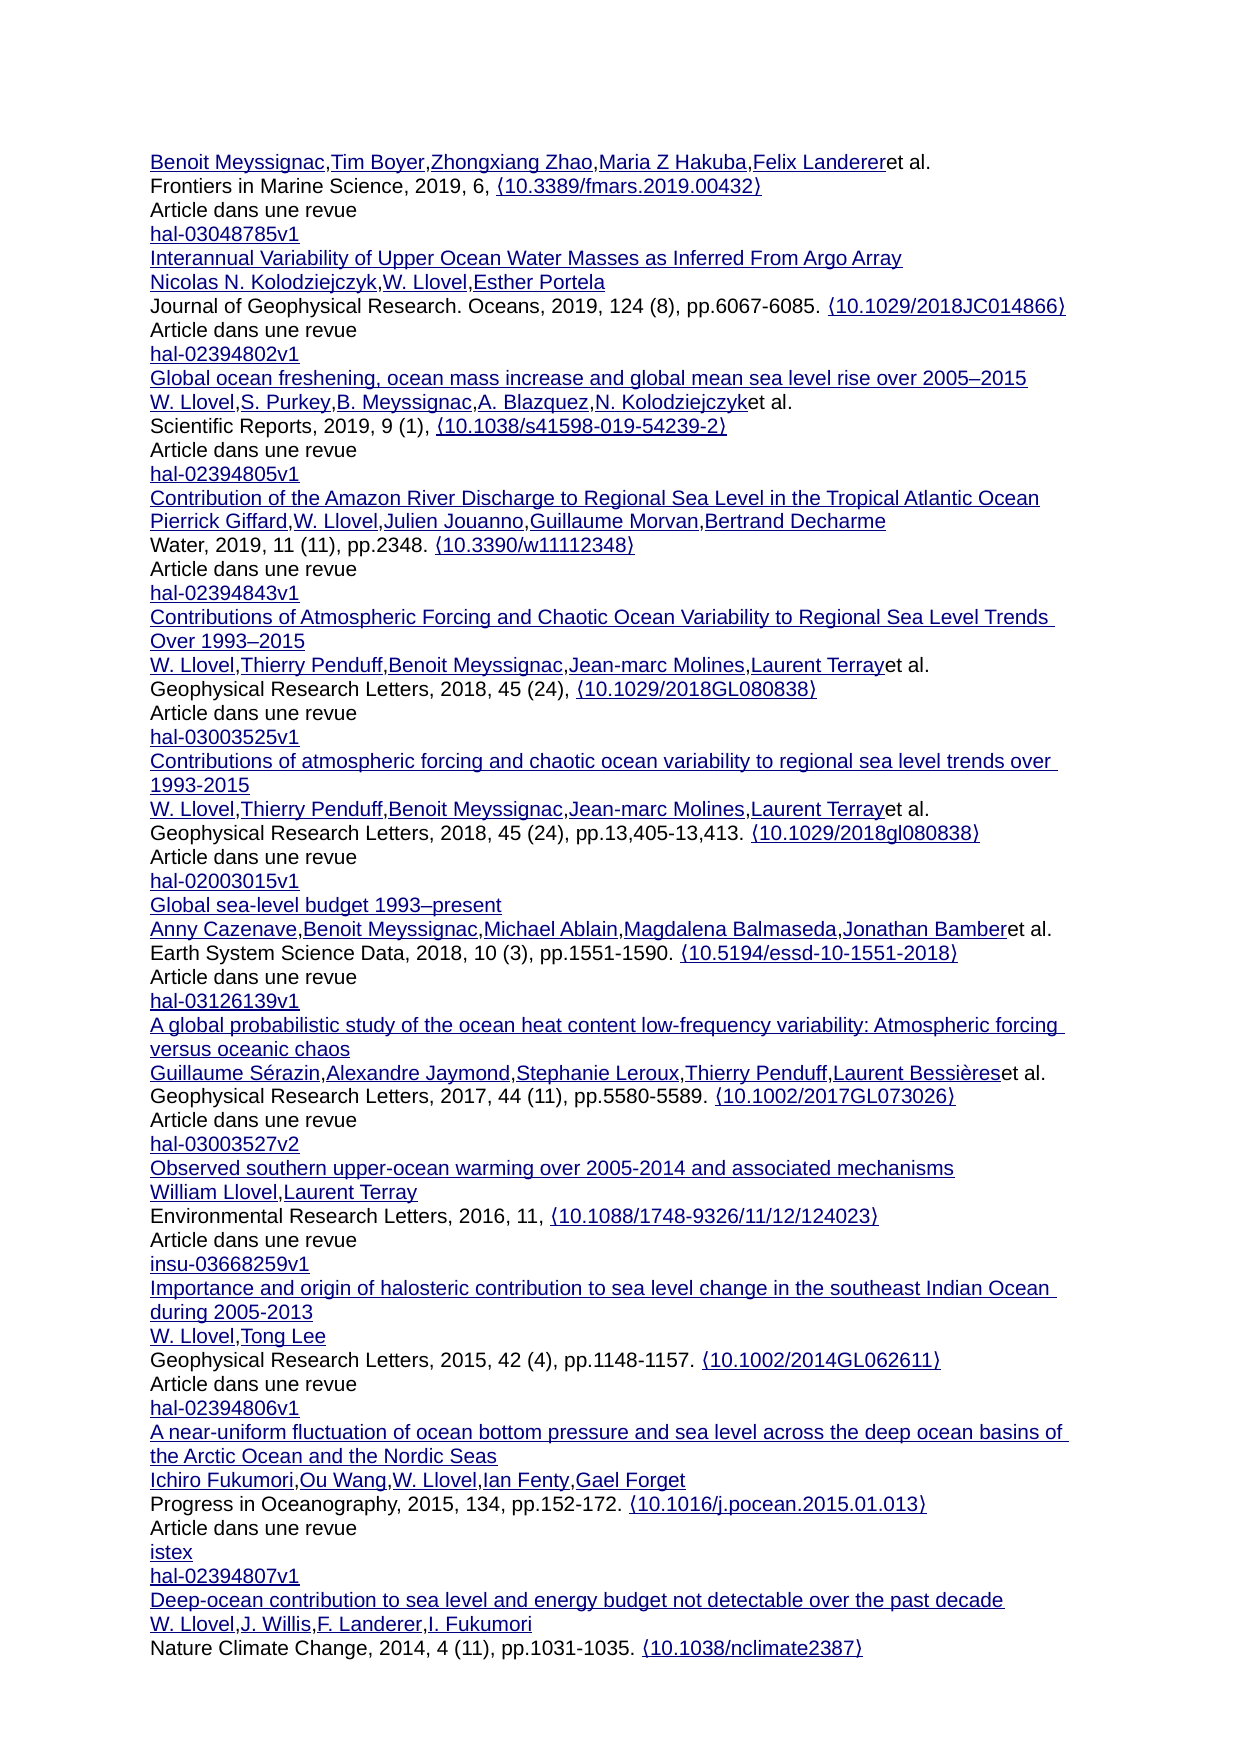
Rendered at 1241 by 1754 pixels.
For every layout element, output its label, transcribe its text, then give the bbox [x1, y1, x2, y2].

table_cell Global ocean freshening, ocean mass increase and global mean sea level rise over 2005–2015 W. Llovel,S. Purkey,B. Meyssignac,A. Blazquez,N. Kolodziejczyket al. Scientific Reports, 2019, 9 (1), ⟨10.1038/s41598-019-54239-2⟩ Article dans une revue hal-02394805v1 [150, 366, 1090, 485]
table_cell Contribution of the Amazon River Discharge to Regional Sea Level in the Tropical Atlantic Ocean Pierrick Giffard,W. Llovel,Julien Jouanno,Guillaume Morvan,Bertrand Decharme Water, 2019, 11 (11), pp.2348. ⟨10.3390/w11112348⟩ Article dans une revue hal-02394843v1 [150, 485, 1090, 605]
table_cell Observed southern upper-ocean warming over 2005-2014 and associated mechanisms William Llovel,Laurent Terray Environmental Research Letters, 2016, 11, ⟨10.1088/1748-9326/11/12/124023⟩ Article dans une revue insu-03668259v1 [150, 1156, 1090, 1276]
table_cell Benoit Meyssignac,Tim Boyer,Zhongxiang Zhao,Maria Z Hakuba,Felix Landereret al. Frontiers in Marine Science, 2019, 6, ⟨10.3389/fmars.2019.00432⟩ Article dans une revue hal-03048785v1 [150, 150, 1090, 246]
table_cell Global sea-level budget 1993–present Anny Cazenave,Benoit Meyssignac,Michael Ablain,Magdalena Balmaseda,Jonathan Bamberet al. Earth System Science Data, 2018, 10 (3), pp.1551-1590. ⟨10.5194/essd-10-1551-2018⟩ Article dans une revue hal-03126139v1 [150, 893, 1090, 1012]
table_cell Interannual Variability of Upper Ocean Water Masses as Inferred From Argo Array Nicolas N. Kolodziejczyk,W. Llovel,Esther Portela Journal of Geophysical Research. Oceans, 2019, 124 (8), pp.6067-6085. ⟨10.1029/2018JC014866⟩ Article dans une revue hal-02394802v1 [150, 246, 1090, 366]
table_cell A global probabilistic study of the ocean heat content low-frequency variability: Atmospheric forcing versus oceanic chaos Guillaume Sérazin,Alexandre Jaymond,Stephanie Leroux,Thierry Penduff,Laurent Bessièreset al. Geophysical Research Letters, 2017, 44 (11), pp.5580-5589. ⟨10.1002/2017GL073026⟩ Article dans une revue hal-03003527v2 [150, 1013, 1090, 1156]
table_cell Contributions of Atmospheric Forcing and Chaotic Ocean Variability to Regional Sea Level Trends Over 1993–2015 W. Llovel,Thierry Penduff,Benoit Meyssignac,Jean‐marc Molines,Laurent Terrayet al. Geophysical Research Letters, 2018, 45 (24), ⟨10.1029/2018GL080838⟩ Article dans une revue hal-03003525v1 [150, 605, 1090, 749]
table_cell Deep-ocean contribution to sea level and energy budget not detectable over the past decade W. Llovel,J. Willis,F. Landerer,I. Fukumori Nature Climate Change, 2014, 4 (11), pp.1031-1035. ⟨10.1038/nclimate2387⟩ [150, 1588, 1090, 1659]
table_cell A near-uniform fluctuation of ocean bottom pressure and sea level across the deep ocean basins of the Arctic Ocean and the Nordic Seas Ichiro Fukumori,Ou Wang,W. Llovel,Ian Fenty,Gael Forget Progress in Oceanography, 2015, 134, pp.152-172. ⟨10.1016/j.pocean.2015.01.013⟩ Article dans une revue istex hal-02394807v1 [150, 1420, 1090, 1587]
table_cell Importance and origin of halosteric contribution to sea level change in the southeast Indian Ocean during 2005-2013 W. Llovel,Tong Lee Geophysical Research Letters, 2015, 42 (4), pp.1148-1157. ⟨10.1002/2014GL062611⟩ Article dans une revue hal-02394806v1 [150, 1276, 1090, 1420]
table_cell Contributions of atmospheric forcing and chaotic ocean variability to regional sea level trends over 1993‐2015 W. Llovel,Thierry Penduff,Benoit Meyssignac,Jean‐marc Molines,Laurent Terrayet al. Geophysical Research Letters, 2018, 45 (24), pp.13,405-13,413. ⟨10.1029/2018gl080838⟩ Article dans une revue hal-02003015v1 [150, 749, 1090, 893]
